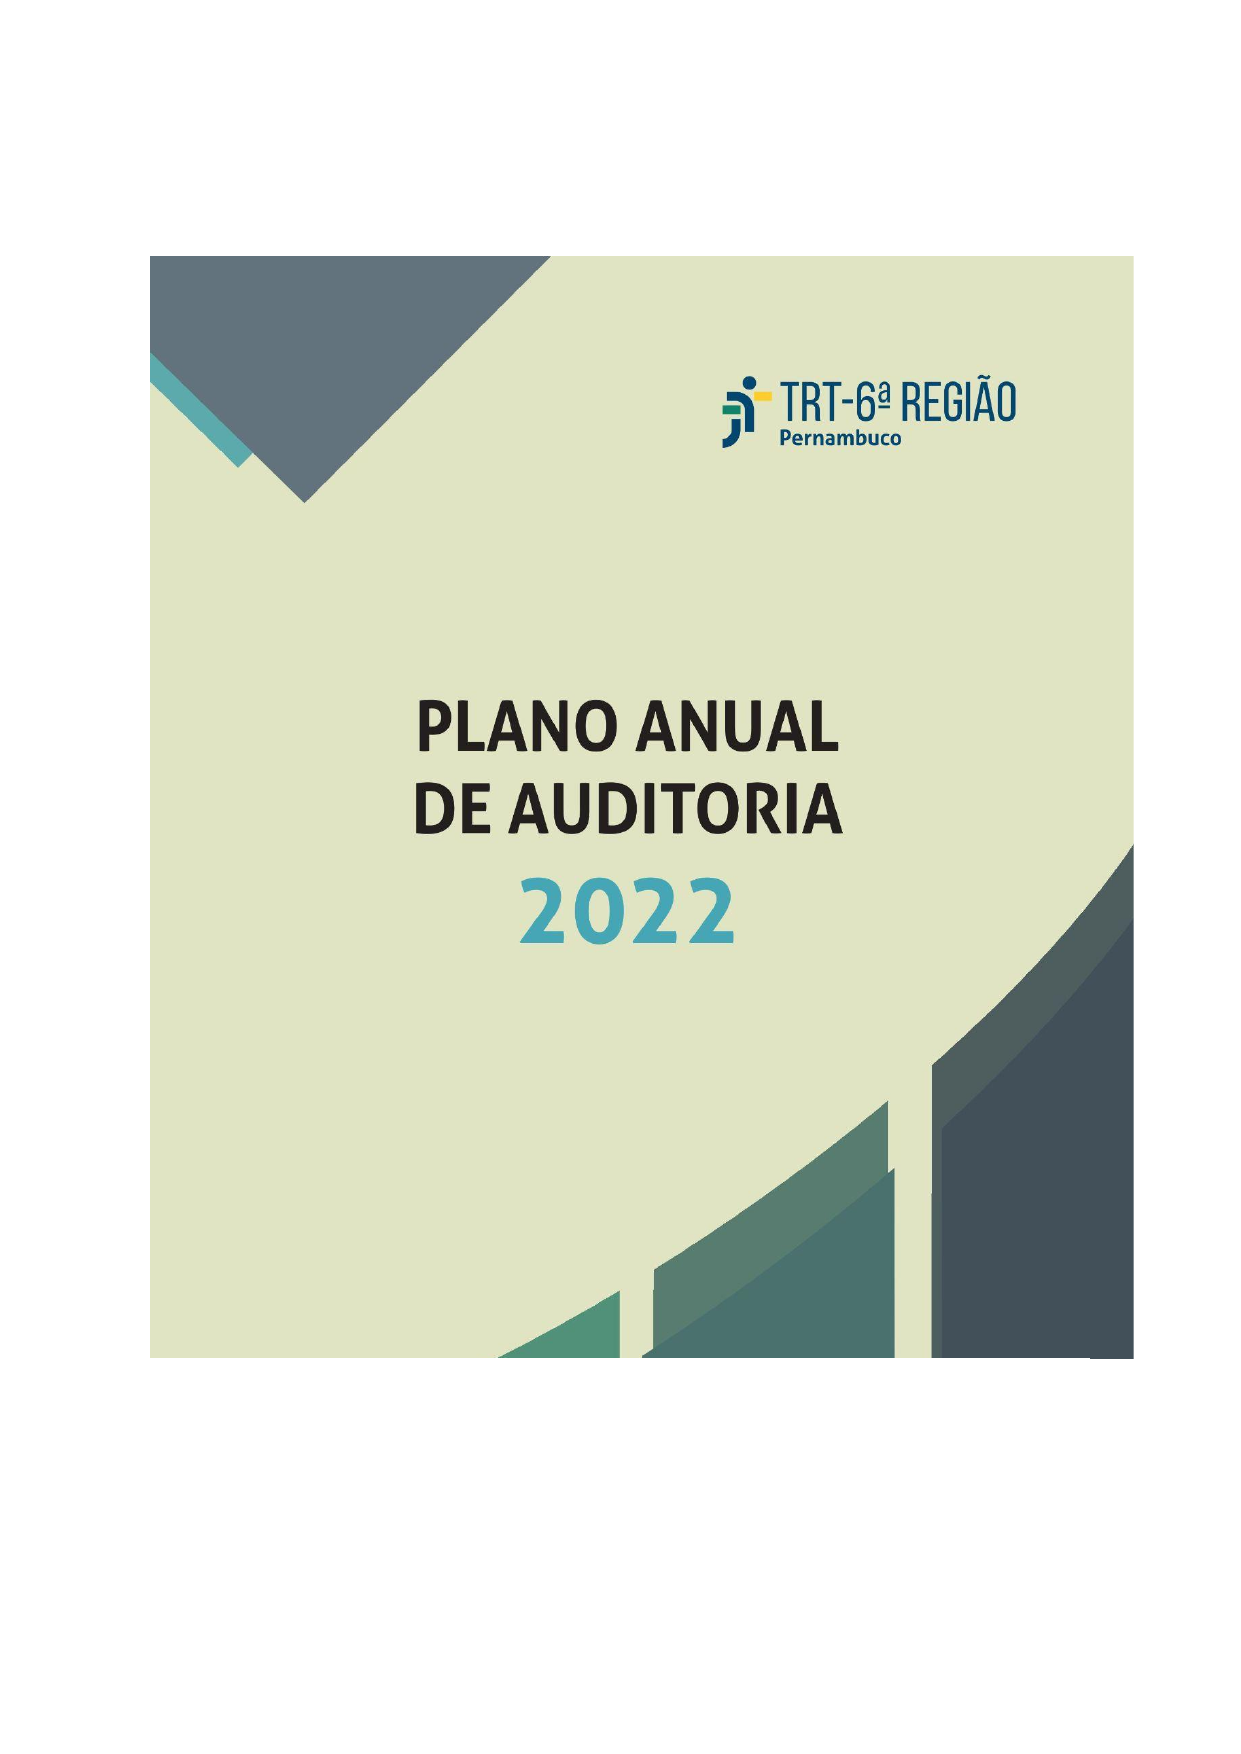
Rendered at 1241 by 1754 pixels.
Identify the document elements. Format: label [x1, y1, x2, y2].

picture [150, 256, 1134, 1359]
